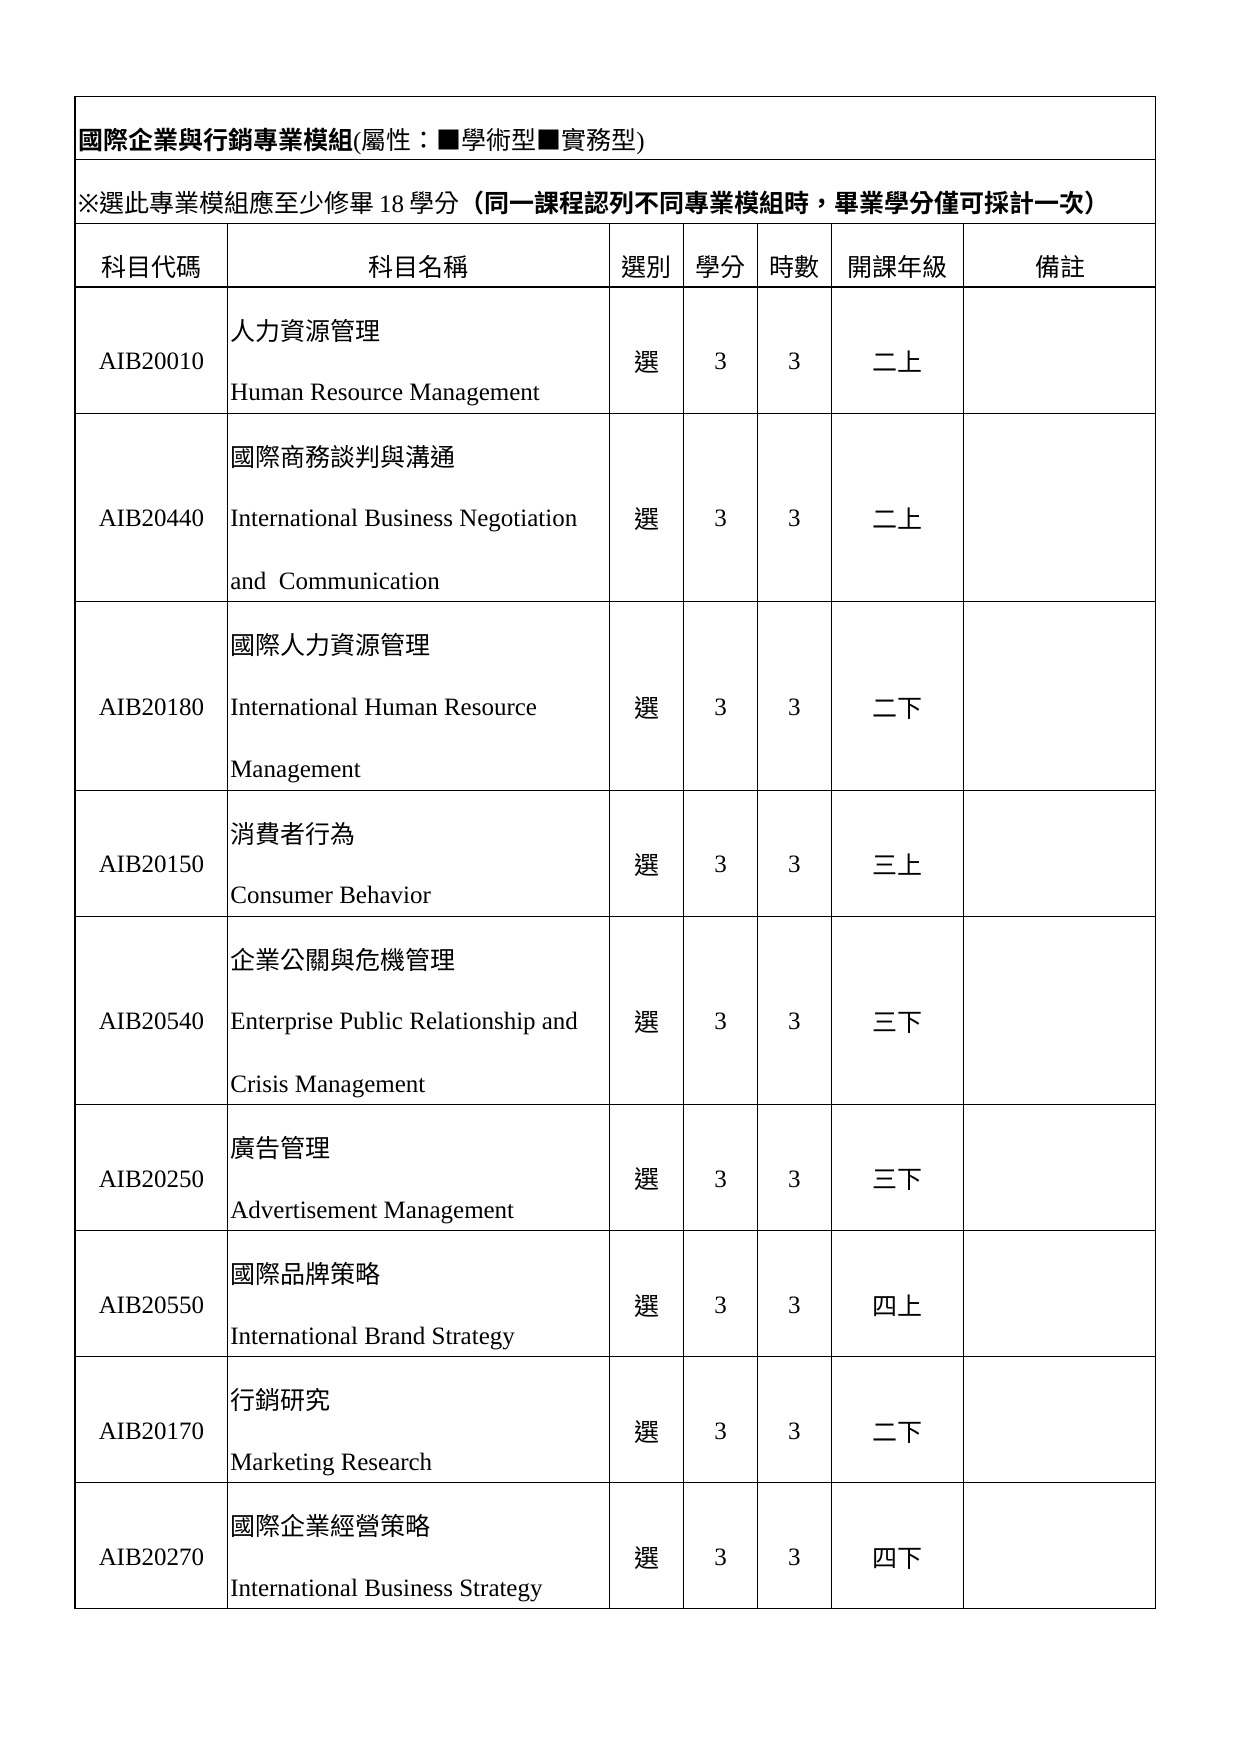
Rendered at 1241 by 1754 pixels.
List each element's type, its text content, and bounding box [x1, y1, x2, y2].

table_cell 選 [610, 791, 683, 916]
table_cell 時數 [758, 224, 831, 286]
table_cell 選 [610, 1483, 683, 1608]
table_cell 3 [684, 602, 757, 789]
table_cell 3 [758, 288, 831, 412]
table_cell 二下 [832, 1357, 963, 1482]
table_cell 二上 [832, 414, 963, 601]
table_cell 選 [610, 917, 683, 1104]
table_cell 廣告管理 Advertisement Management [228, 1105, 609, 1230]
table_cell 3 [758, 414, 831, 601]
table_cell 選 [610, 1105, 683, 1230]
table_cell 選 [610, 1357, 683, 1482]
table_cell 行銷研究 Marketing Research [228, 1357, 609, 1482]
table_cell 3 [758, 917, 831, 1104]
table_cell [964, 917, 1155, 1104]
table_cell 學分 [684, 224, 757, 286]
table_cell AIB20180 [76, 602, 227, 789]
table_cell AIB20010 [76, 288, 227, 412]
table_cell 四下 [832, 1483, 963, 1608]
table_cell 人力資源管理 Human Resource Management [228, 288, 609, 412]
table_cell 選 [610, 288, 683, 412]
table_cell 3 [758, 791, 831, 916]
table_cell 選 [610, 602, 683, 789]
table_cell 選 [610, 1231, 683, 1356]
table_cell AIB20170 [76, 1357, 227, 1482]
table_cell 開課年級 [832, 224, 963, 286]
table_cell 科目名稱 [228, 224, 609, 286]
table_cell 3 [684, 288, 757, 412]
table_cell 3 [684, 1105, 757, 1230]
table_cell 消費者行為 Consumer Behavior [228, 791, 609, 916]
table_cell 二下 [832, 602, 963, 789]
table_cell [964, 1105, 1155, 1230]
table_cell AIB20550 [76, 1231, 227, 1356]
table_cell 3 [758, 1231, 831, 1356]
table_cell 3 [684, 917, 757, 1104]
table_cell AIB20270 [76, 1483, 227, 1608]
table_cell 國際人力資源管理 International Human Resource Management [228, 602, 609, 789]
table_cell 國際品牌策略 International Brand Strategy [228, 1231, 609, 1356]
table_cell 三上 [832, 791, 963, 916]
table_cell 備註 [964, 224, 1155, 286]
table_cell AIB20440 [76, 414, 227, 601]
table_cell 3 [758, 602, 831, 789]
table_cell [964, 1483, 1155, 1608]
table_cell 3 [684, 1483, 757, 1608]
table_cell 3 [758, 1357, 831, 1482]
table_cell 二上 [832, 288, 963, 412]
table_cell [964, 791, 1155, 916]
table_cell 3 [684, 791, 757, 916]
table_cell 國際企業經營策略 International Business Strategy [228, 1483, 609, 1608]
table_cell 三下 [832, 917, 963, 1104]
table_cell 選別 [610, 224, 683, 286]
table_cell 企業公關與危機管理 Enterprise Public Relationship and Crisis Management [228, 917, 609, 1104]
table_cell [964, 1357, 1155, 1482]
table_cell 科目代碼 [76, 224, 227, 286]
table_cell AIB20150 [76, 791, 227, 916]
table_cell [964, 1231, 1155, 1356]
table_cell [964, 288, 1155, 412]
table_cell 3 [758, 1105, 831, 1230]
table_cell 3 [684, 414, 757, 601]
table_cell 3 [758, 1483, 831, 1608]
table_cell ※選此專業模組應至少修畢18學分（同一課程認列不同專業模組時，畢業學分僅可採計一次） [76, 160, 1155, 223]
table_cell 國際商務談判與溝通 International Business Negotiation and Communication [228, 414, 609, 601]
table_cell AIB20250 [76, 1105, 227, 1230]
table_cell [964, 414, 1155, 601]
table_header 國際企業與行銷專業模組(屬性：■學術型■實務型) [76, 97, 1155, 159]
table_cell 3 [684, 1231, 757, 1356]
table_cell 3 [684, 1357, 757, 1482]
table_cell 選 [610, 414, 683, 601]
table_cell 三下 [832, 1105, 963, 1230]
table_cell 四上 [832, 1231, 963, 1356]
table_cell AIB20540 [76, 917, 227, 1104]
table_cell [964, 602, 1155, 789]
